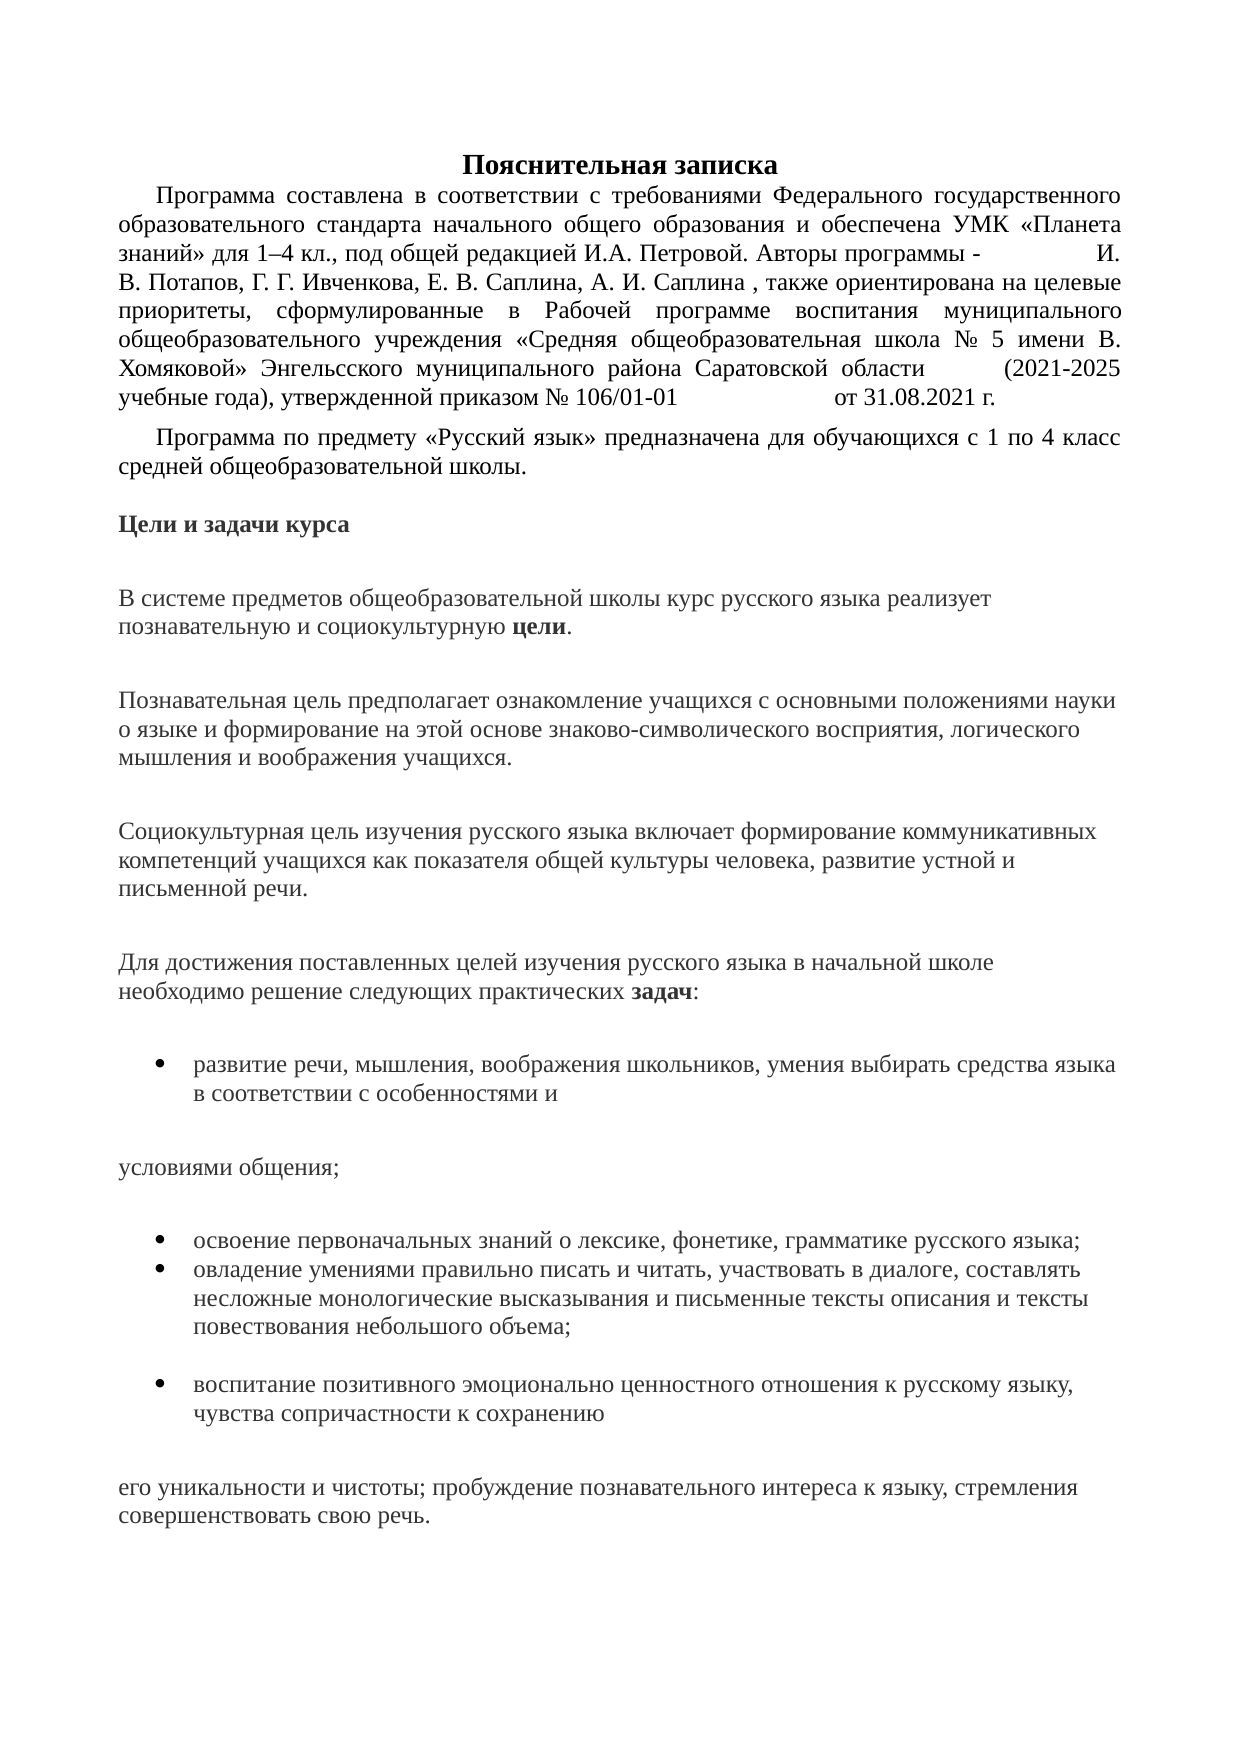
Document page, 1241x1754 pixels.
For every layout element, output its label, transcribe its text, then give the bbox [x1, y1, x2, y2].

text Социокультурная цель изучения русского языка включает формирование коммуникативных компетенций учащихся как показателя общей культуры человека, развитие устной и письменной речи. [118, 816, 1122, 902]
list развитие речи, мышления, воображения школьников, умения выбирать средства языка в соответствии с особенностями и [156, 1049, 1122, 1107]
list овладение умениями правильно писать и читать, участвовать в диалоге, составлять несложные монологические высказывания и письменные тексты описания и тексты повествования небольшого объема; [156, 1254, 1122, 1340]
list освоение первоначальных знаний о лексике, фонетике, грамматике русского языка; [156, 1225, 1122, 1254]
text условиями общения; [118, 1152, 1122, 1180]
text В системе предметов общеобразовательной школы курс русского языка реализует познавательную и социокультурную цели. [118, 583, 1122, 640]
text Цели и задачи курса [118, 509, 1122, 538]
text Пояснительная записка [118, 147, 1122, 180]
text его уникальности и чистоты; пробуждение познавательного интереса к языку, стремления совершенствовать свою речь. [118, 1472, 1122, 1529]
list воспитание позитивного эмоционально ценностного отношения к русскому языку, чувства сопричастности к сохранению [156, 1369, 1122, 1427]
text Программа по предмету «Русский язык» предназначена для обучающихся с 1 по 4 класс средней общеобразовательной школы. [118, 422, 1122, 480]
text Программа составлена в соответствии с требованиями Федерального государственного образовательного стандарта начального общего образования и обеспечена УМК «Планета знаний» для 1–4 кл., под общей редакцией И.А. Петровой. Авторы программы - И. В. Потапов, Г. Г. Ивченкова, Е. В. Саплина, А. И. Саплина , также ориентирована на целевые приоритеты, сформулированные в Рабочей программе воспитания муниципального общеобразовательного учреждения «Средняя общеобразовательная школа № 5 имени В. Хомяковой» Энгельсского муниципального района Саратовской области (2021-2025 учебные года), утвержденной приказом № 106/01-01 от 31.08.2021 г. [118, 180, 1122, 410]
text Для достижения поставленных целей изучения русского языка в начальной школе необходимо решение следующих практических задач: [118, 947, 1122, 1004]
text Познавательная цель предполагает ознакомление учащихся с основными положениями науки о языке и формирование на этой основе знаково-символического восприятия, логического мышления и воображения учащихся. [118, 685, 1122, 771]
